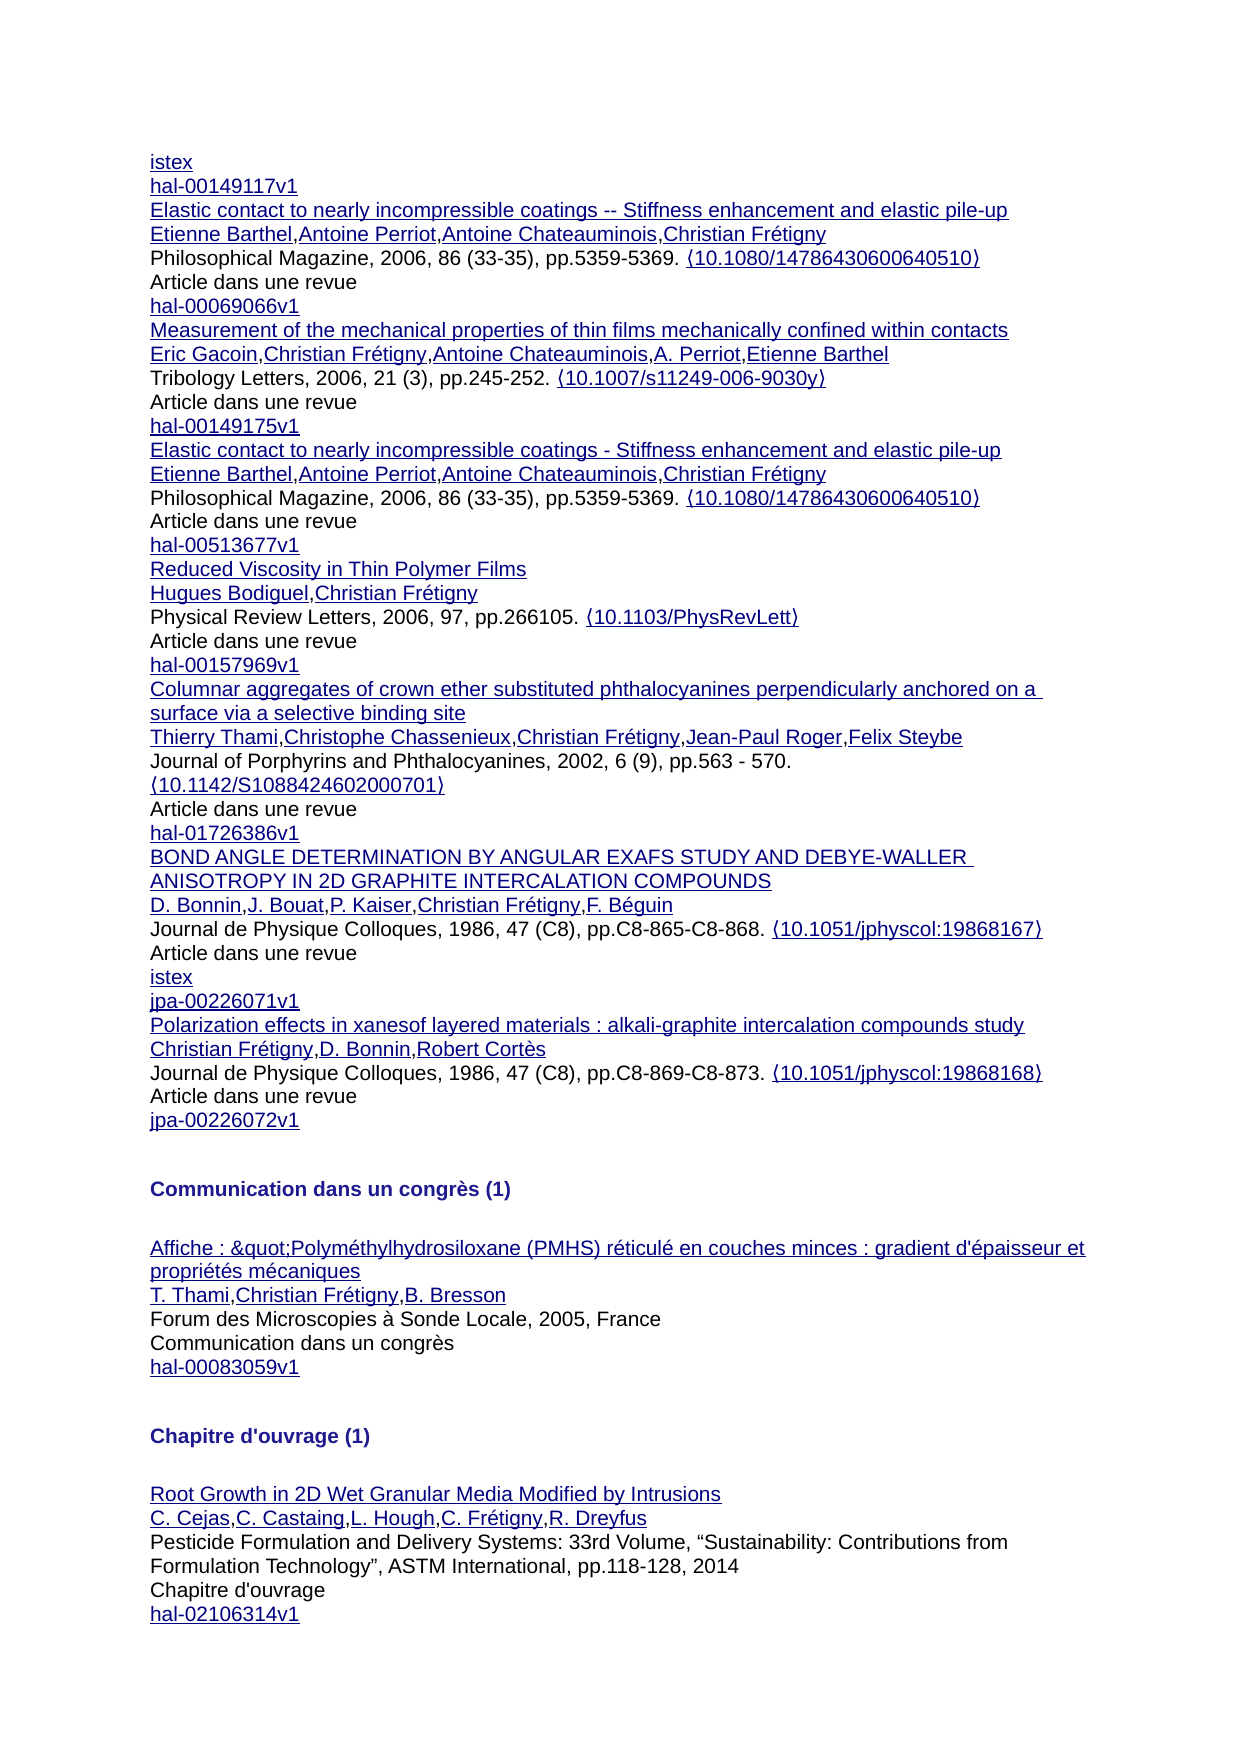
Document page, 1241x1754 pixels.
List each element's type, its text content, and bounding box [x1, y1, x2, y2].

table_cell Reduced Viscosity in Thin Polymer Films Hugues Bodiguel,Christian Frétigny Physical Review Letters, 2006, 97, pp.266105. ⟨10.1103/PhysRevLett⟩ Article dans une revue hal-00157969v1 [150, 557, 1090, 677]
table_header Root Growth in 2D Wet Granular Media Modified by Intrusions C. Cejas,C. Castaing,L. Hough,C. Frétigny,R. Dreyfus Pesticide Formulation and Delivery Systems: 33rd Volume, “Sustainability: Contributions from Formulation Technology”, ASTM International, pp.118-128, 2014 Chapitre d'ouvrage hal-02106314v1 [150, 1482, 1090, 1626]
table_cell Measurement of the mechanical properties of thin films mechanically confined within contacts Eric Gacoin,Christian Frétigny,Antoine Chateauminois,A. Perriot,Etienne Barthel Tribology Letters, 2006, 21 (3), pp.245-252. ⟨10.1007/s11249-006-9030y⟩ Article dans une revue hal-00149175v1 [150, 318, 1090, 437]
table_cell Elastic contact to nearly incompressible coatings - Stiffness enhancement and elastic pile-up Etienne Barthel,Antoine Perriot,Antoine Chateauminois,Christian Frétigny Philosophical Magazine, 2006, 86 (33-35), pp.5359-5369. ⟨10.1080/14786430600640510⟩ Article dans une revue hal-00513677v1 [150, 438, 1090, 557]
table_cell BOND ANGLE DETERMINATION BY ANGULAR EXAFS STUDY AND DEBYE-WALLER ANISOTROPY IN 2D GRAPHITE INTERCALATION COMPOUNDS D. Bonnin,J. Bouat,P. Kaiser,Christian Frétigny,F. Béguin Journal de Physique Colloques, 1986, 47 (C8), pp.C8-865-C8-868. ⟨10.1051/jphyscol:19868167⟩ Article dans une revue istex jpa-00226071v1 [150, 845, 1090, 1012]
table_cell Polarization effects in xanesof layered materials : alkali-graphite intercalation compounds study Christian Frétigny,D. Bonnin,Robert Cortès Journal de Physique Colloques, 1986, 47 (C8), pp.C8-869-C8-873. ⟨10.1051/jphyscol:19868168⟩ Article dans une revue jpa-00226072v1 [150, 1013, 1090, 1132]
table_header Affiche : &quot;Polyméthylhydrosiloxane (PMHS) réticulé en couches minces : gradient d'épaisseur et propriétés mécaniques T. Thami,Christian Frétigny,B. Bresson Forum des Microscopies à Sonde Locale, 2005, France Communication dans un congrès hal-00083059v1 [150, 1235, 1090, 1379]
table_cell Elastic contact to nearly incompressible coatings -- Stiffness enhancement and elastic pile-up Etienne Barthel,Antoine Perriot,Antoine Chateauminois,Christian Frétigny Philosophical Magazine, 2006, 86 (33-35), pp.5359-5369. ⟨10.1080/14786430600640510⟩ Article dans une revue hal-00069066v1 [150, 198, 1090, 318]
table_cell istex hal-00149117v1 [150, 150, 1090, 198]
table_cell Columnar aggregates of crown ether substituted phthalocyanines perpendicularly anchored on a surface via a selective binding site Thierry Thami,Christophe Chassenieux,Christian Frétigny,Jean-Paul Roger,Felix Steybe Journal of Porphyrins and Phthalocyanines, 2002, 6 (9), pp.563 - 570. ⟨10.1142/S1088424602000701⟩ Article dans une revue hal-01726386v1 [150, 677, 1090, 845]
subtitle Communication dans un congrès (1) [150, 1177, 1090, 1201]
subtitle Chapitre d'ouvrage (1) [150, 1424, 1090, 1448]
